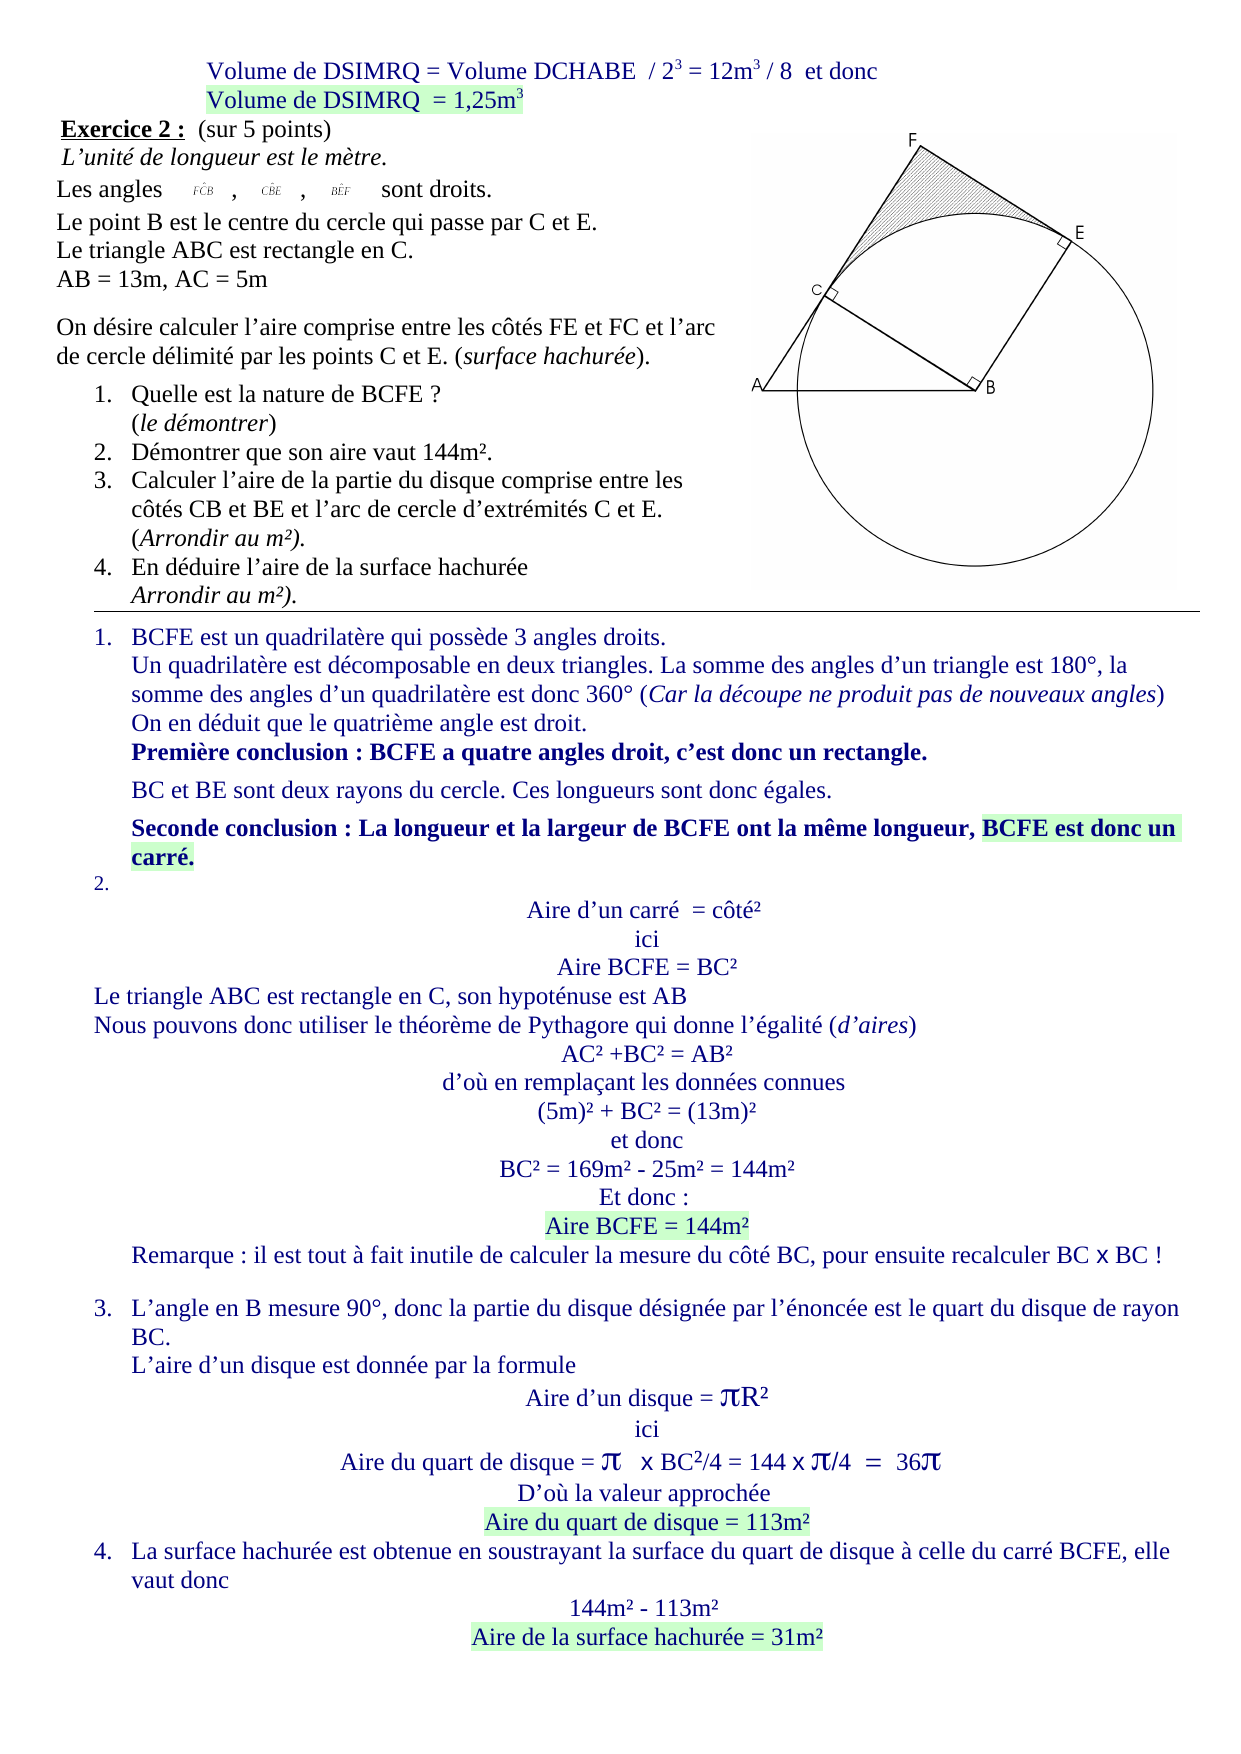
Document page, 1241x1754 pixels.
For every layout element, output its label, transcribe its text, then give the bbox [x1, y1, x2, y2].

list 144m² - 113m² Aire de la surface hachurée = 31m² [94, 1593, 1200, 1651]
list d’où en remplaçant les données connues [94, 1067, 1200, 1096]
list Remarque : il est tout à fait inutile de calculer la mesure du côté BC, pour ensuite recalculer BC x BC ! [94, 1240, 1200, 1269]
list ici [94, 1414, 1200, 1443]
list La surface hachurée est obtenue en soustrayant la surface du quart de disque à celle du carré BCFE, elle vaut donc [94, 1536, 1200, 1593]
list AC² +BC² = AB² [94, 1039, 1200, 1067]
list Aire d’un carré = côté² [94, 895, 1200, 924]
list Et donc : Aire BCFE = 144m² [94, 1182, 1200, 1240]
text Exercice 2 : (sur 5 points) [56, 114, 1200, 142]
list [1178, 379, 1200, 437]
picture [751, 133, 1178, 591]
text [1178, 264, 1200, 293]
list et donc [94, 1125, 1200, 1154]
list En déduire l’aire de la surface hachurée Arrondir au m²). [94, 552, 1200, 611]
text Le triangle ABC est rectangle en C. [56, 235, 751, 264]
list (5m)² + BC² = (13m)² [94, 1096, 1200, 1125]
text On désire calculer l’aire comprise entre les côtés FE et FC et l’arc de cercle délimité par les points C et E. (surface hachurée). [56, 312, 751, 369]
text AB = 13m, AC = 5m [56, 264, 751, 293]
list Le triangle ABC est rectangle en C, son hypoténuse est AB Nous pouvons donc utiliser le théorème de Pythagore qui donne l’égalité (d’aires) [94, 981, 1200, 1039]
list Aire du quart de disque = 113m² [94, 1507, 1200, 1536]
list D’où la valeur approchée [94, 1478, 1200, 1507]
list Aire BCFE = BC² [94, 952, 1200, 981]
text L’unité de longueur est le mètre. Les angles , , sont droits. [56, 142, 751, 207]
list BCFE est un quadrilatère qui possède 3 angles droits. Un quadrilatère est décomposable en deux triangles. La somme des angles d’un triangle est 180°, la somme des angles d’un quadrilatère est donc 360° (Car la découpe ne produit pas de nouveaux angles) On en déduit que le quatrième angle est droit. Première conclusion : BCFE a quatre angles droit, c’est donc un rectangle. BC et BE sont deux rayons du cercle. Ces longueurs sont donc égales. Seconde conclusion : La longueur et la largeur de BCFE ont la même longueur, BCFE est donc un carré. [94, 622, 1200, 871]
list Calculer l’aire de la partie du disque comprise entre les côtés CB et BE et l’arc de cercle d’extrémités C et E. (Arrondir au m²). [94, 465, 751, 552]
list ici [94, 924, 1200, 952]
list Volume de DSIMRQ = Volume DCHABE / 23 = 12m3 / 8 et donc Volume de DSIMRQ = 1,25m3 [94, 56, 1200, 114]
list Démontrer que son aire vaut 144m². [94, 437, 751, 465]
list Aire du quart de disque = x BC²/4 = 144 x  [94, 1443, 1200, 1478]
text Le point B est le centre du cercle qui passe par C et E. [56, 207, 751, 235]
text [1178, 142, 1200, 207]
list BC² = 169m² - 25m² = 144m² [94, 1154, 1200, 1182]
list L’angle en B mesure 90°, donc la partie du disque désignée par l’énoncée est le quart du disque de rayon BC. L’aire d’un disque est donnée par la formule [94, 1293, 1200, 1379]
list Quelle est la nature de BCFE ? (le démontrer) [94, 379, 751, 437]
list Aire d’un disque = R² [94, 1379, 1200, 1414]
